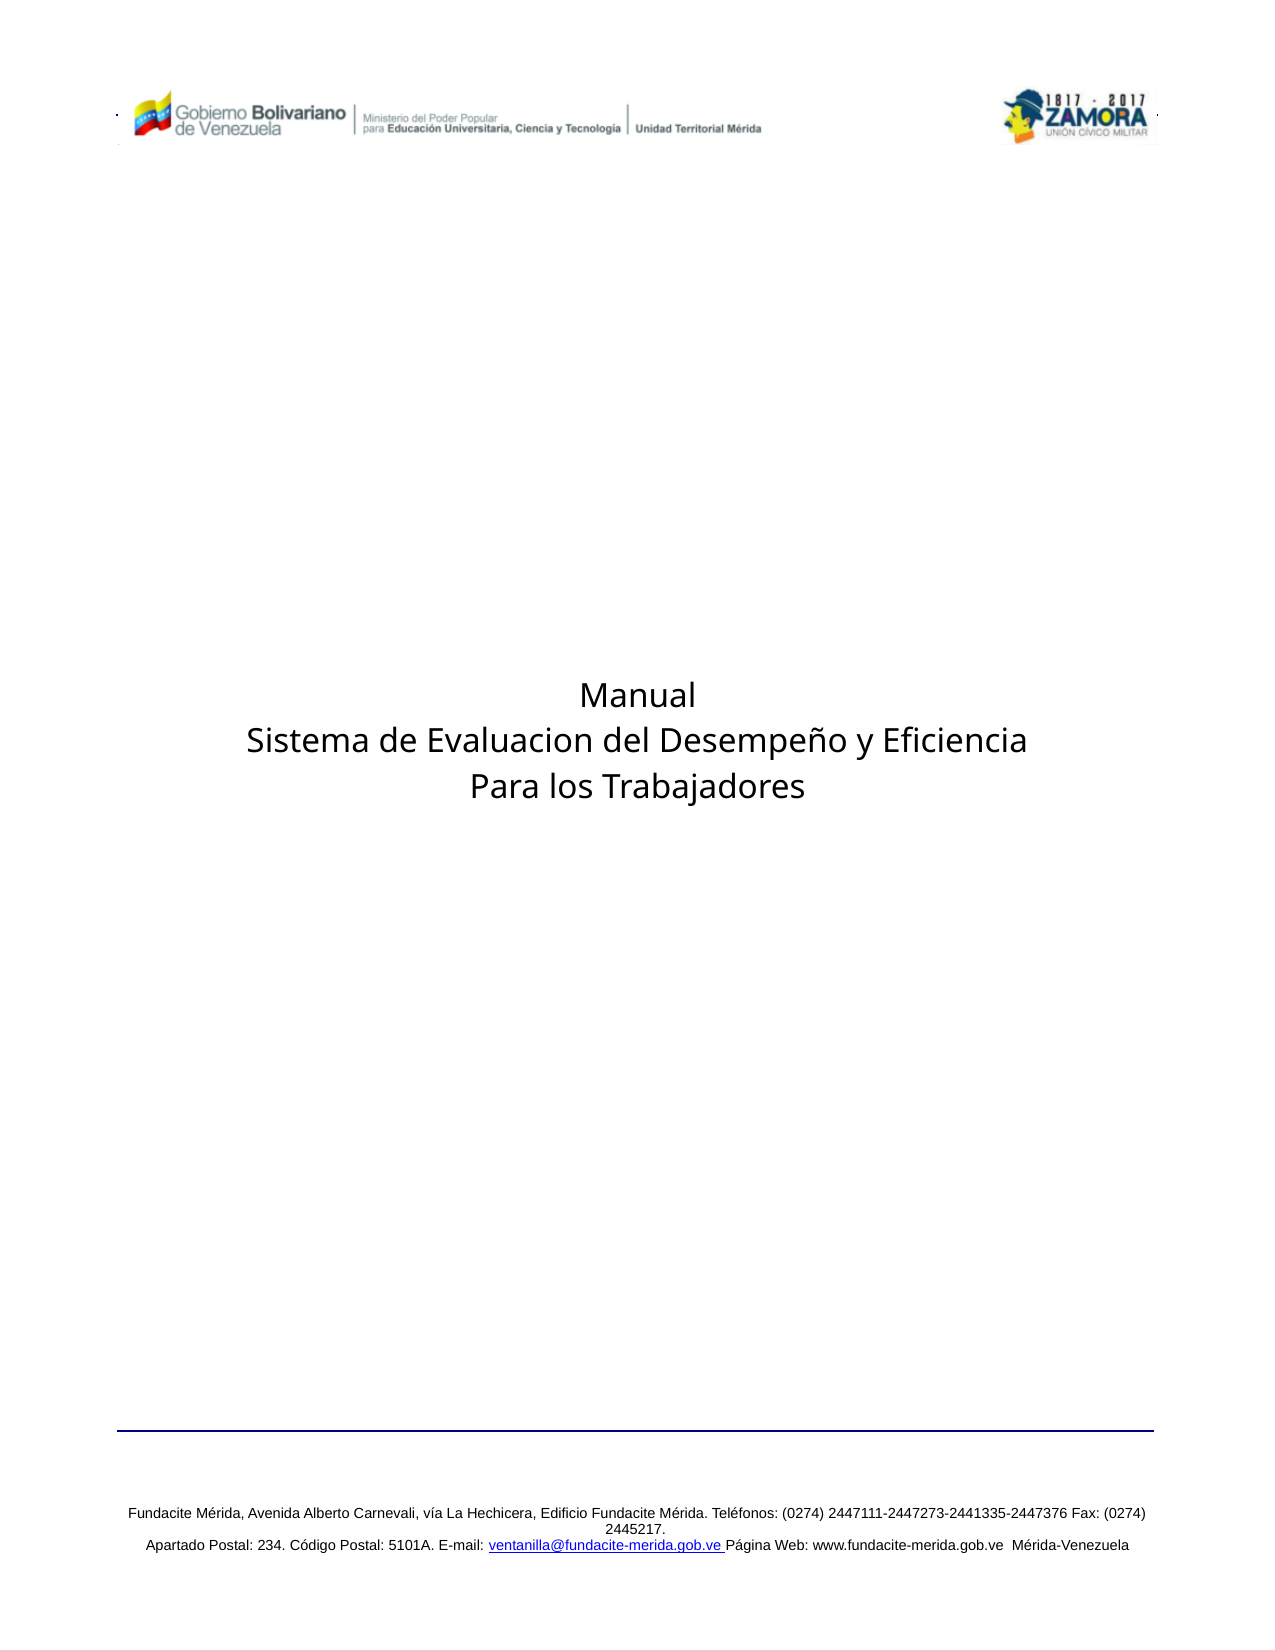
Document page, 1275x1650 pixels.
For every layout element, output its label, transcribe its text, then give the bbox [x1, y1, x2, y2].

text Para los Trabajadores [118, 762, 1157, 808]
picture [118, 86, 1157, 145]
text Manual [118, 672, 1157, 717]
text Sistema de Evaluacion del Desempeño y Eficiencia [118, 717, 1157, 762]
